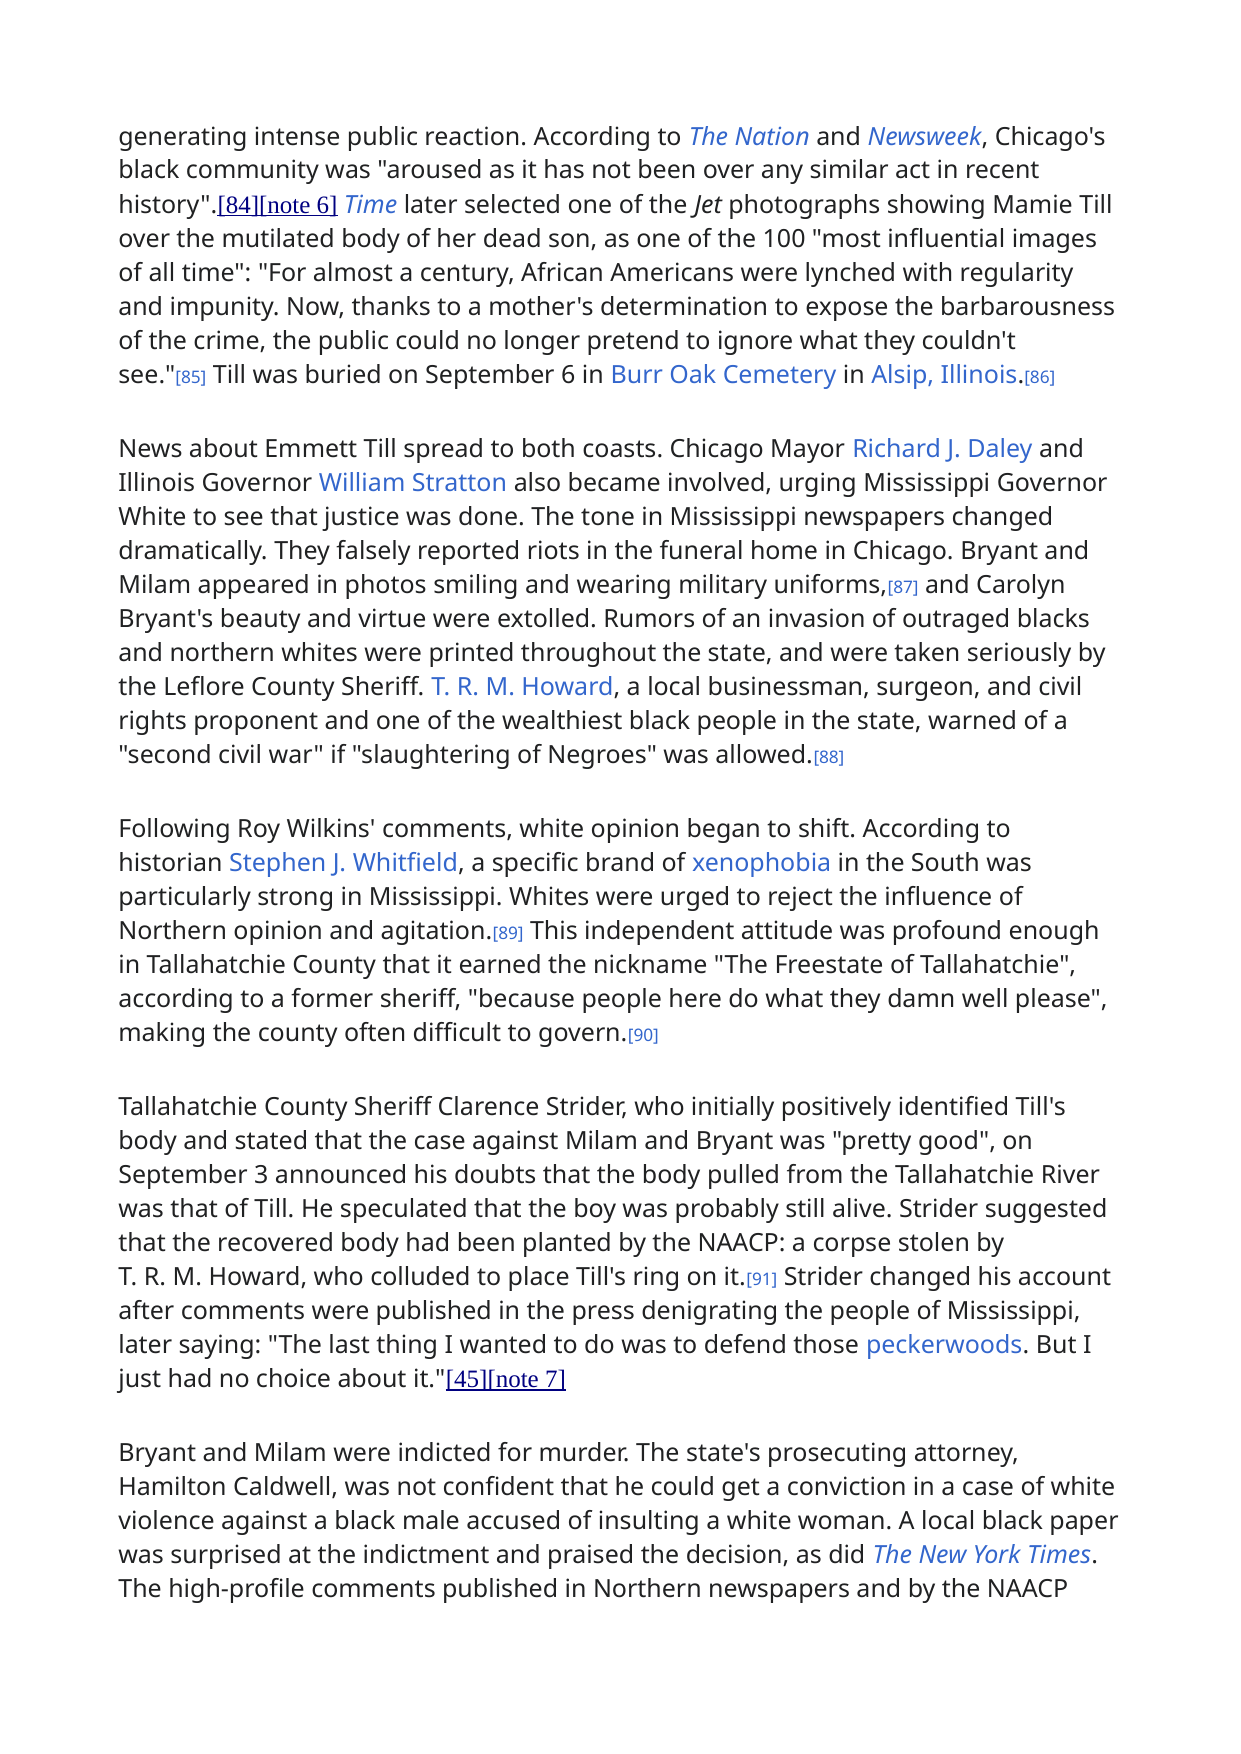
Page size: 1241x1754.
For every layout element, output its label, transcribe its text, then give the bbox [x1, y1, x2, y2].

text generating intense public reaction. According to The Nation and Newsweek, Chicago's black community was "aroused as it has not been over any similar act in recent history".[84][note 6] Time later selected one of the Jet photographs showing Mamie Till over the mutilated body of her dead son, as one of the 100 "most influential images of all time": "For almost a century, African Americans were lynched with regularity and impunity. Now, thanks to a mother's determination to expose the barbarousness of the crime, the public could no longer pretend to ignore what they couldn't see."[85] Till was buried on September 6 in Burr Oak Cemetery in Alsip, Illinois.[86] [118, 118, 1122, 391]
text Following Roy Wilkins' comments, white opinion began to shift. According to historian Stephen J. Whitfield, a specific brand of xenophobia in the South was particularly strong in Mississippi. Whites were urged to reject the influence of Northern opinion and agitation.[89] This independent attitude was profound enough in Tallahatchie County that it earned the nickname "The Freestate of Tallahatchie", according to a former sheriff, "because people here do what they damn well please", making the county often difficult to govern.[90] [118, 810, 1122, 1049]
text Bryant and Milam were indicted for murder. The state's prosecuting attorney, Hamilton Caldwell, was not confident that he could get a conviction in a case of white violence against a black male accused of insulting a white woman. A local black paper was surprised at the indictment and praised the decision, as did The New York Times. The high-profile comments published in Northern newspapers and by the NAACP [118, 1434, 1122, 1605]
text News about Emmett Till spread to both coasts. Chicago Mayor Richard J. Daley and Illinois Governor William Stratton also became involved, urging Mississippi Governor White to see that justice was done. The tone in Mississippi newspapers changed dramatically. They falsely reported riots in the funeral home in Chicago. Bryant and Milam appeared in photos smiling and wearing military uniforms,[87] and Carolyn Bryant's beauty and virtue were extolled. Rumors of an invasion of outraged blacks and northern whites were printed throughout the state, and were taken seriously by the Leflore County Sheriff. T. R. M. Howard, a local businessman, surgeon, and civil rights proponent and one of the wealthiest black people in the state, warned of a "second civil war" if "slaughtering of Negroes" was allowed.[88] [118, 430, 1122, 771]
text Tallahatchie County Sheriff Clarence Strider, who initially positively identified Till's body and stated that the case against Milam and Bryant was "pretty good", on September 3 announced his doubts that the body pulled from the Tallahatchie River was that of Till. He speculated that the boy was probably still alive. Strider suggested that the recovered body had been planted by the NAACP: a corpse stolen by T. R. M. Howard, who colluded to place Till's ring on it.[91] Strider changed his account after comments were published in the press denigrating the people of Mississippi, later saying: "The last thing I wanted to do was to defend those peckerwoods. But I just had no choice about it."[45][note 7] [118, 1088, 1122, 1395]
